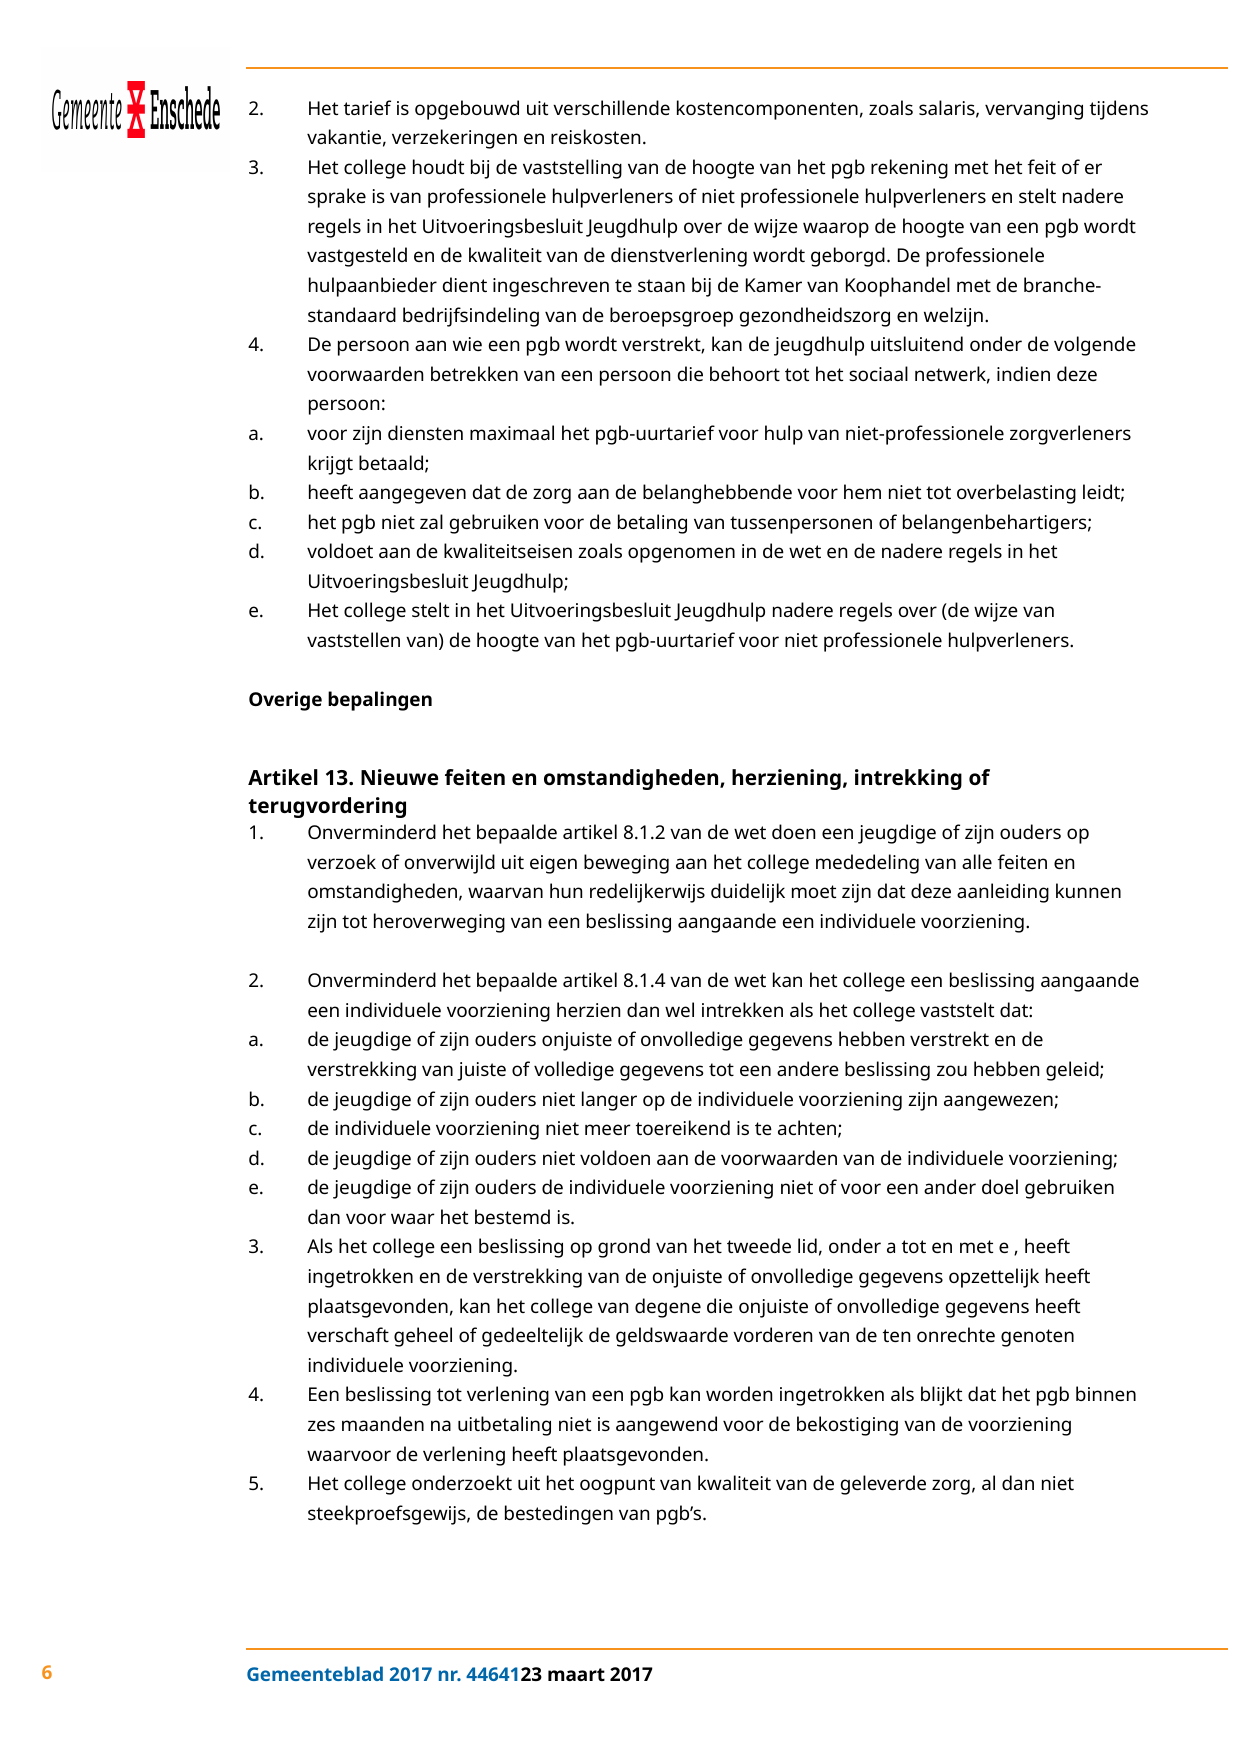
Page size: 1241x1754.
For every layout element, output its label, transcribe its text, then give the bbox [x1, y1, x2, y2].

list heeft aangegeven dat de zorg aan de belanghebbende voor hem niet tot overbelasting leidt; [248, 479, 1152, 505]
list Onverminderd het bepaalde artikel 8.1.4 van de wet kan het college een beslissing aangaande een individuele voorziening herzien dan wel intrekken als het college vaststelt dat: [248, 967, 1152, 1023]
list de jeugdige of zijn ouders niet langer op de individuele voorziening zijn aangewezen; [248, 1086, 1152, 1111]
list de jeugdige of zijn ouders de individuele voorziening niet of voor een ander doel gebruiken dan voor waar het bestemd is. [248, 1174, 1152, 1230]
list Het college stelt in het Uitvoeringsbesluit Jeugdhulp nadere regels over (de wijze van vaststellen van) de hoogte van het pgb-uurtarief voor niet professionele hulpverleners. [248, 598, 1152, 653]
list Het tarief is opgebouwd uit verschillende kostencomponenten, zoals salaris, vervanging tijdens vakantie, verzekeringen en reiskosten. [248, 95, 1152, 150]
list Het college onderzoekt uit het oogpunt van kwaliteit van de geleverde zorg, al dan niet steekproefsgewijs, de bestedingen van pgb’s. [248, 1470, 1152, 1526]
list Een beslissing tot verlening van een pgb kan worden ingetrokken als blijkt dat het pgb binnen zes maanden na uitbetaling niet is aangewend voor de bekostiging van de voorziening waarvoor de verlening heeft plaatsgevonden. [248, 1382, 1152, 1466]
list Onverminderd het bepaalde artikel 8.1.2 van de wet doen een jeugdige of zijn ouders op verzoek of onverwijld uit eigen beweging aan het college mededeling van alle feiten en omstandigheden, waarvan hun redelijkerwijs duidelijk moet zijn dat deze aanleiding kunnen zijn tot heroverweging van een beslissing aangaande een individuele voorziening. [248, 819, 1152, 934]
list Het college houdt bij de vaststelling van de hoogte van het pgb rekening met het feit of er sprake is van professionele hulpverleners of niet professionele hulpverleners en stelt nadere regels in het Uitvoeringsbesluit Jeugdhulp over de wijze waarop de hoogte van een pgb wordt vastgesteld en de kwaliteit van de dienstverlening wordt geborgd. De professionele hulpaanbieder dient ingeschreven te staan bij de Kamer van Koophandel met de branche-standaard bedrijfsindeling van de beroepsgroep gezondheidszorg en welzijn. [248, 154, 1152, 328]
list De persoon aan wie een pgb wordt verstrekt, kan de jeugdhulp uitsluitend onder de volgende voorwaarden betrekken van een persoon die behoort tot het sociaal netwerk, indien deze persoon: [248, 331, 1152, 416]
text Artikel 13. Nieuwe feiten en omstandigheden, herziening, intrekking of terugvordering [248, 763, 1152, 819]
list voor zijn diensten maximaal het pgb-uurtarief voor hulp van niet-professionele zorgverleners krijgt betaald; [248, 420, 1152, 476]
list het pgb niet zal gebruiken voor de betaling van tussenpersonen of belangenbehartigers; [248, 509, 1152, 535]
list de individuele voorziening niet meer toereikend is te achten; [248, 1115, 1152, 1141]
picture [41, 47, 231, 172]
list Als het college een beslissing op grond van het tweede lid, onder a tot en met e , heeft ingetrokken en de verstrekking van de onjuiste of onvolledige gegevens opzettelijk heeft plaatsgevonden, kan het college van degene die onjuiste of onvolledige gegevens heeft verschaft geheel of gedeeltelijk de geldswaarde vorderen van de ten onrechte genoten individuele voorziening. [248, 1234, 1152, 1378]
list voldoet aan de kwaliteitseisen zoals opgenomen in de wet en de nadere regels in het Uitvoeringsbesluit Jeugdhulp; [248, 538, 1152, 594]
list de jeugdige of zijn ouders onjuiste of onvolledige gegevens hebben verstrekt en de verstrekking van juiste of volledige gegevens tot een andere beslissing zou hebben geleid; [248, 1027, 1152, 1082]
text Overige bepalingen [248, 686, 1152, 712]
list de jeugdige of zijn ouders niet voldoen aan de voorwaarden van de individuele voorziening; [248, 1145, 1152, 1171]
